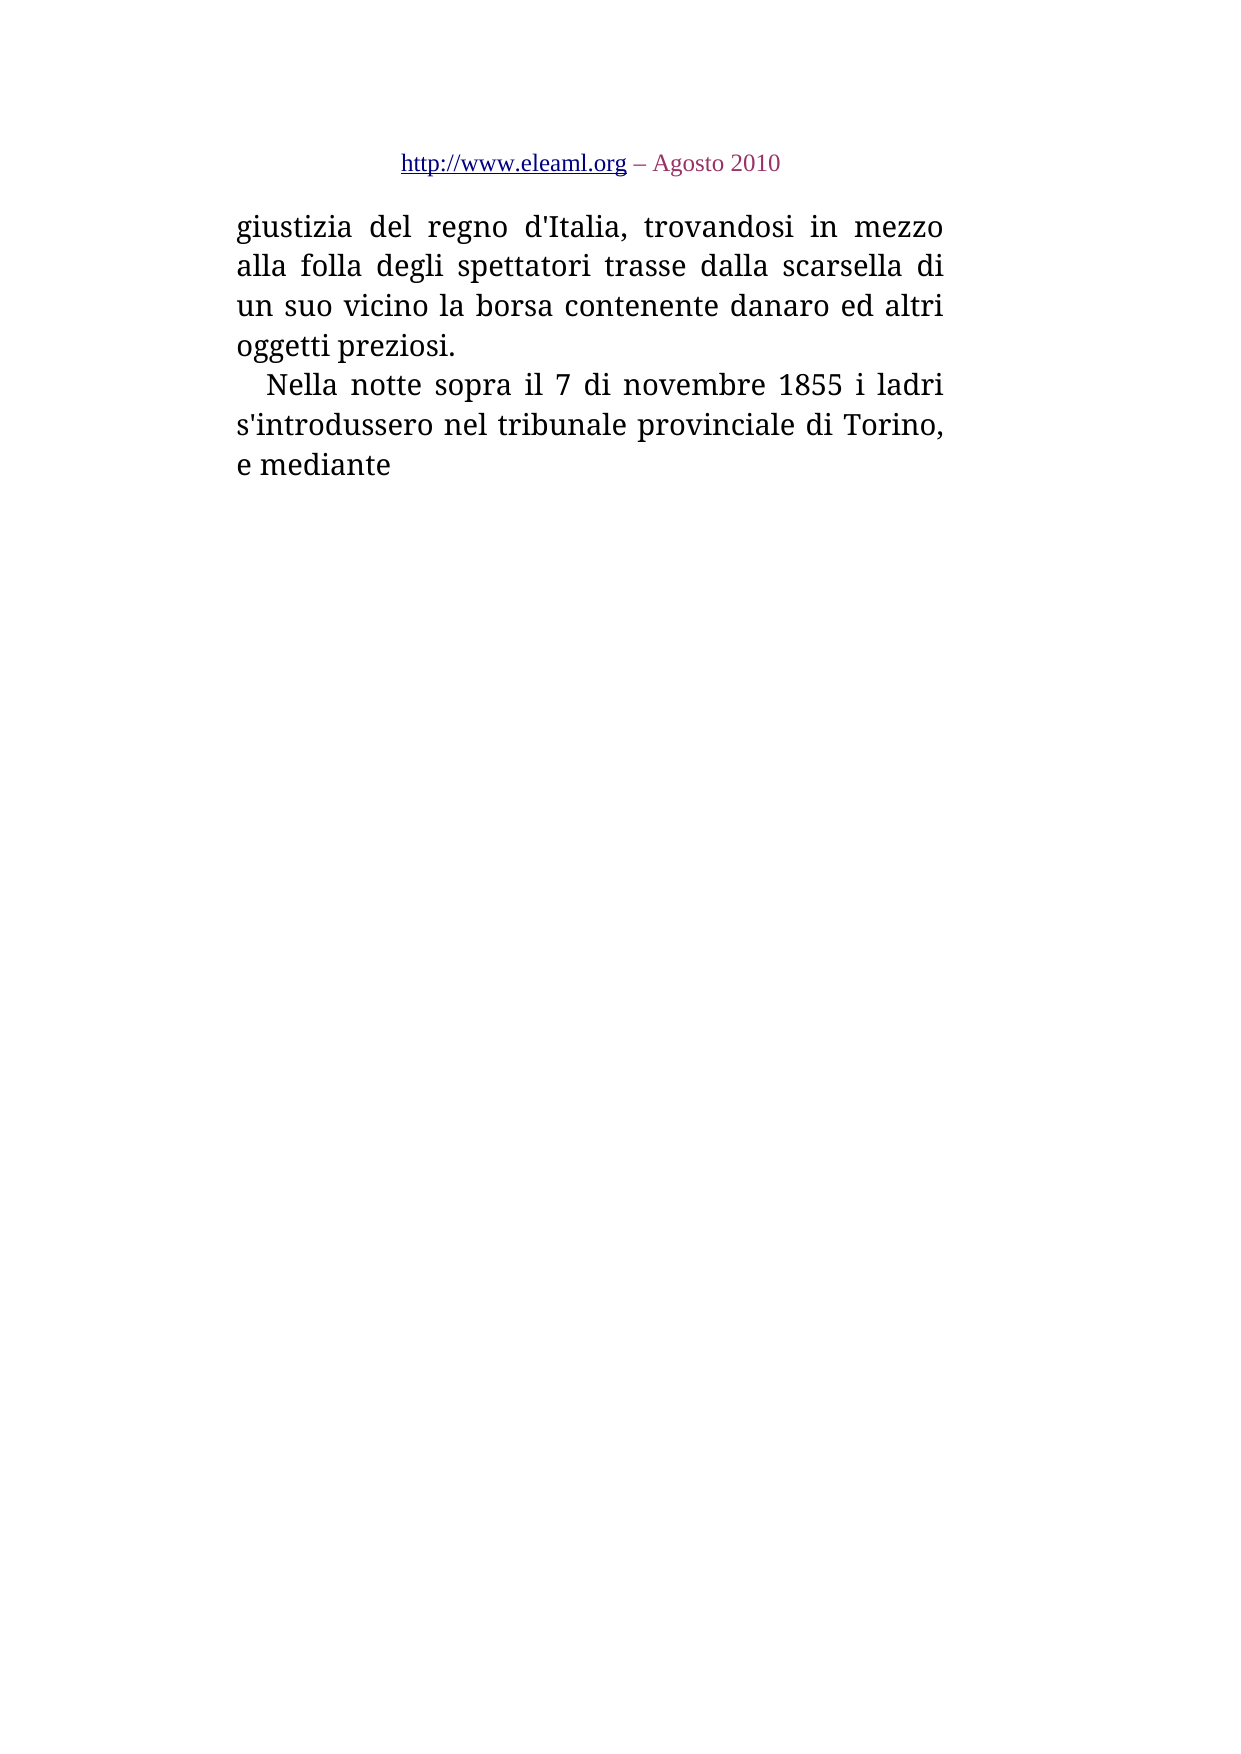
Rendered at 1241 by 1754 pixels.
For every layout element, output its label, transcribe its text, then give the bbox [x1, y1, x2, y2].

text giustizia del regno d'Italia, trovandosi in mezzo alla folla degli spettatori trasse dalla scarsella di un suo vicino la borsa contenente danaro ed altri oggetti preziosi. [236, 206, 945, 365]
text Nella notte sopra il 7 di novembre 1855 i ladri s'introdussero nel tribunale provinciale di Torino, e mediante [236, 365, 945, 484]
